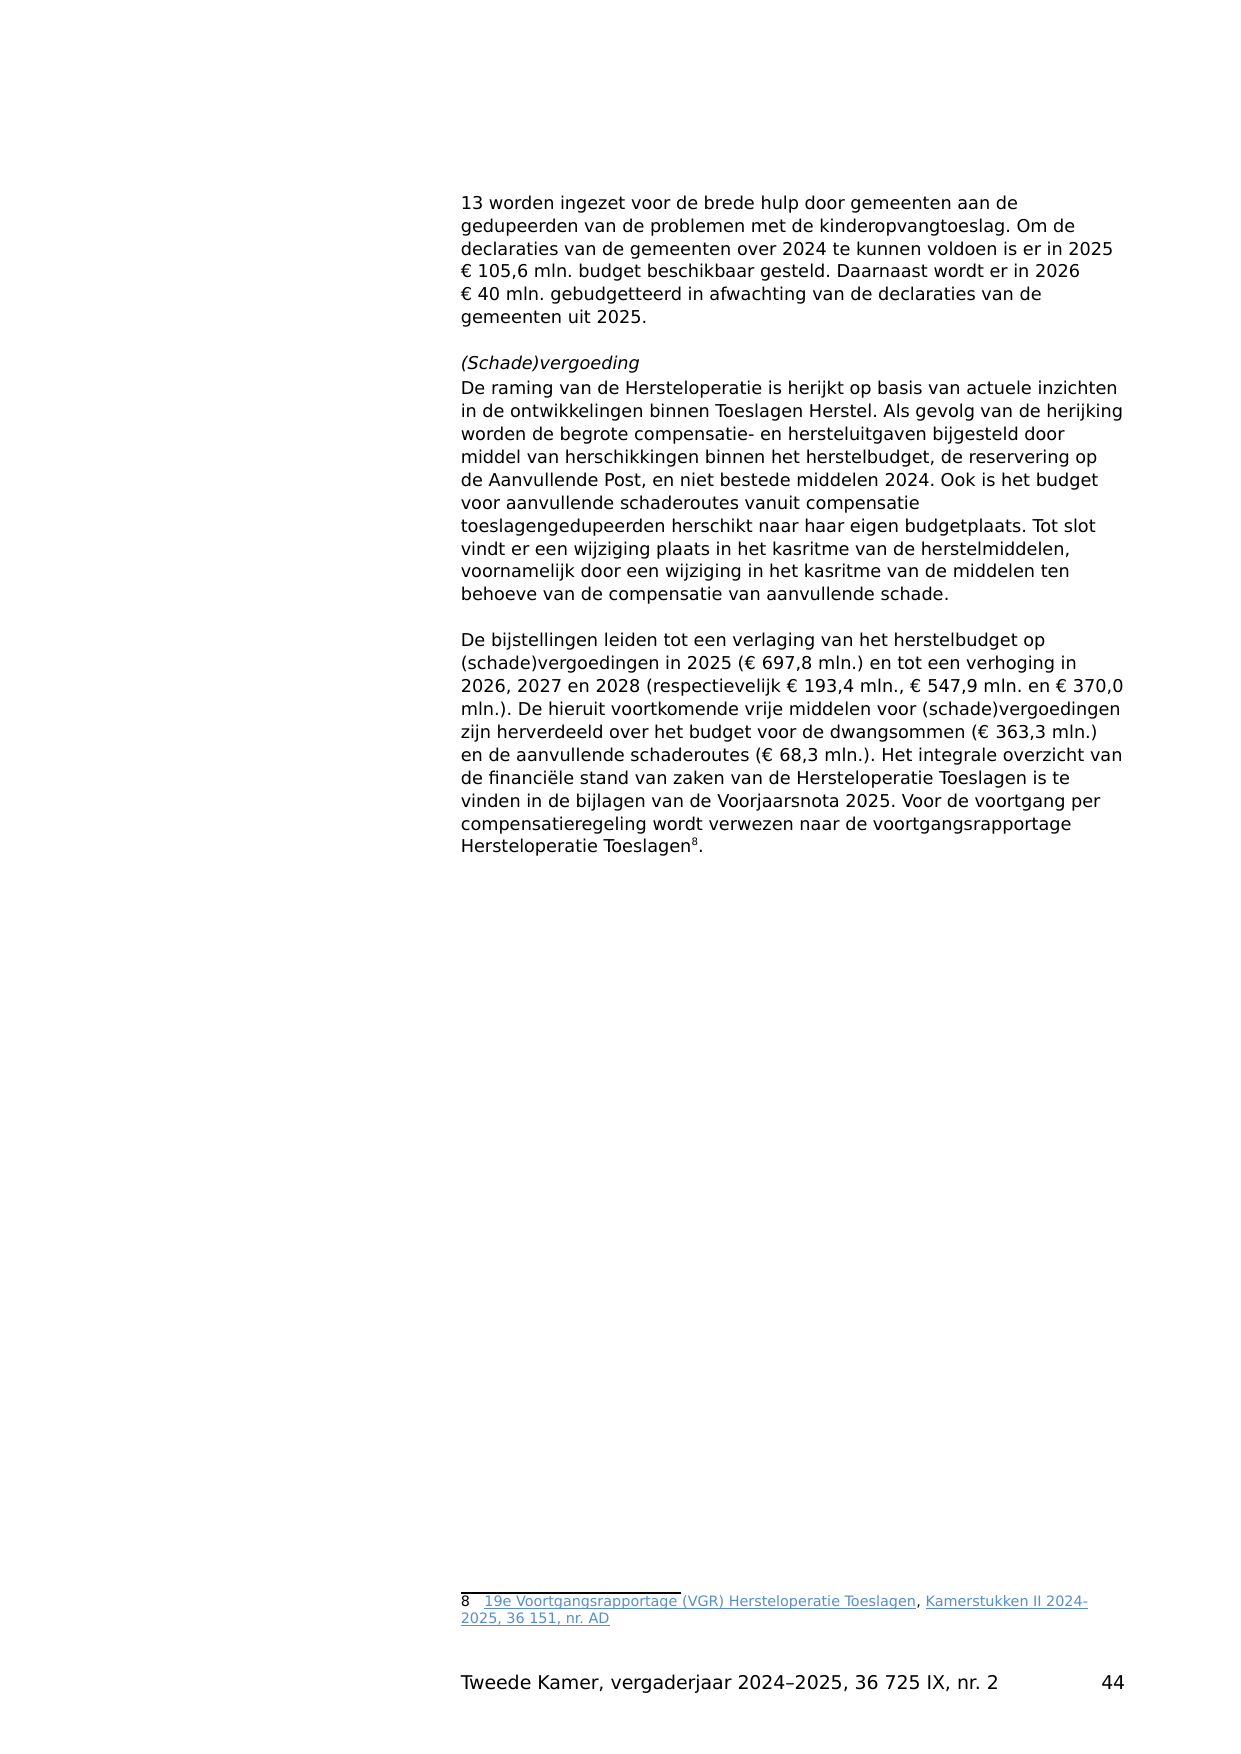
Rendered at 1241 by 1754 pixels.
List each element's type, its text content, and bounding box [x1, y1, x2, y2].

text (Schade)vergoeding [461, 351, 1125, 374]
text 13 worden ingezet voor de brede hulp door gemeenten aan de gedupeerden van de problemen met de kinderopvangtoeslag. Om de declaraties van de gemeenten over 2024 te kunnen voldoen is er in 2025 € 105,6 mln. budget beschikbaar gesteld. Daarnaast wordt er in 2026 € 40 mln. gebudgetteerd in afwachting van de declaraties van de gemeenten uit 2025. [461, 191, 1125, 328]
text __19e Voortgangsrapportage (VGR) Hersteloperatie Toeslagen, Kamerstukken II 2024-2025, 36 151, nr. AD [461, 1593, 1125, 1627]
text De raming van de Hersteloperatie is herijkt op basis van actuele inzichten in de ontwikkelingen binnen Toeslagen Herstel. Als gevolg van de herijking worden de begrote compensatie- en hersteluitgaven bijgesteld door middel van herschikkingen binnen het herstelbudget, de reservering op de Aanvullende Post, en niet bestede middelen 2024. Ook is het budget voor aanvullende schaderoutes vanuit compensatie toeslagengedupeerden herschikt naar haar eigen budgetplaats. Tot slot vindt er een wijziging plaats in het kasritme van de herstelmiddelen, voornamelijk door een wijziging in het kasritme van de middelen ten behoeve van de compensatie van aanvullende schade. [461, 376, 1125, 605]
text De bijstellingen leiden tot een verlaging van het herstelbudget op (schade)vergoedingen in 2025 (€ 697,8 mln.) en tot een verhoging in 2026, 2027 en 2028 (respectievelijk € 193,4 mln., € 547,9 mln. en € 370,0 mln.). De hieruit voortkomende vrije middelen voor (schade)vergoedingen zijn herverdeeld over het budget voor de dwangsommen (€ 363,3 mln.) en de aanvullende schaderoutes (€ 68,3 mln.). Het integrale overzicht van de financiële stand van zaken van de Hersteloperatie Toeslagen is te vinden in de bijlagen van de Voorjaarsnota 2025. Voor de voortgang per compensatieregeling wordt verwezen naar de voortgangsrapportage Hersteloperatie Toeslagen. [461, 628, 1125, 857]
